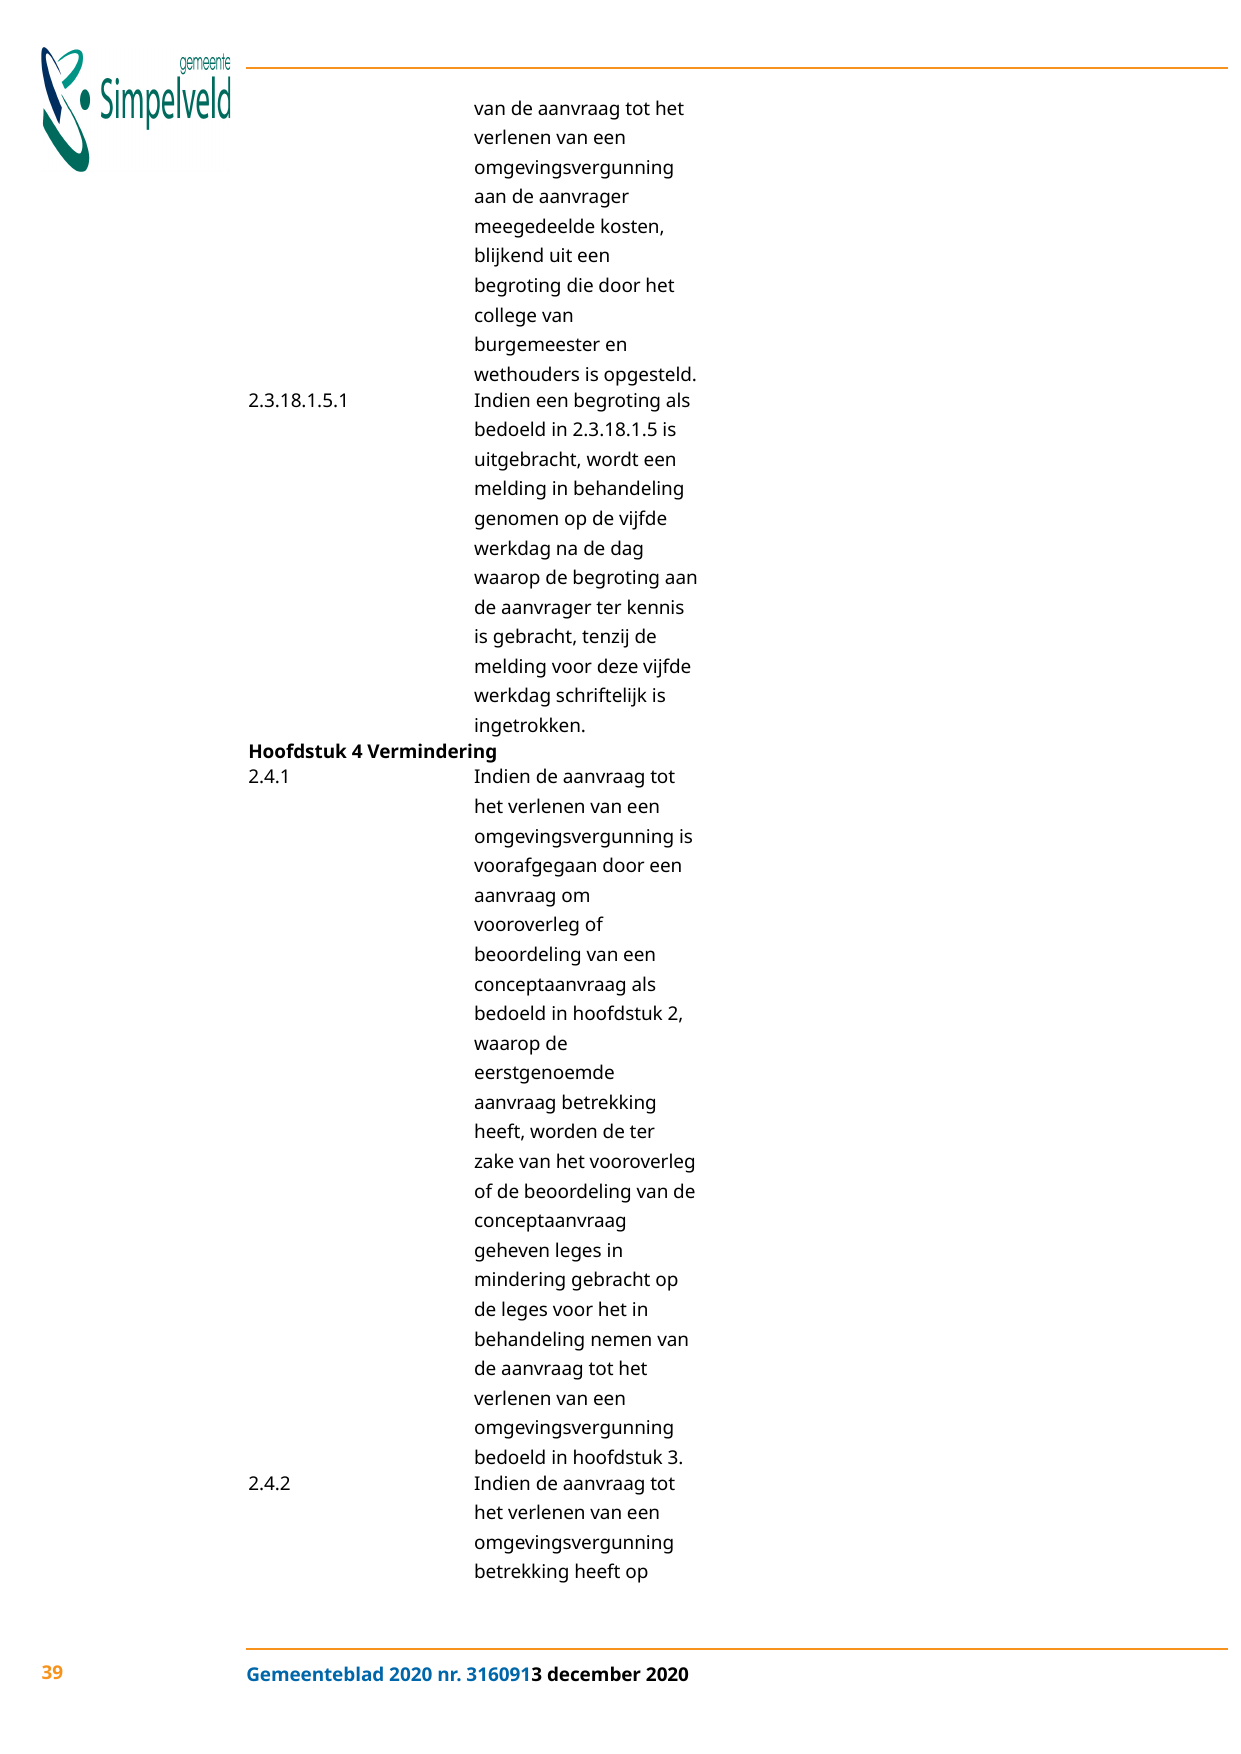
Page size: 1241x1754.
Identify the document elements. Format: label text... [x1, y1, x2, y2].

table_cell Indien de aanvraag tot het verlenen van een omgevingsvergunning betrekking heeft op [474, 1470, 700, 1584]
table_cell [248, 95, 474, 387]
table_cell [700, 1470, 926, 1584]
table_cell [700, 764, 926, 1470]
table_cell [926, 387, 1152, 738]
table_cell [700, 387, 926, 738]
table_cell [926, 738, 1152, 764]
table_cell [926, 764, 1152, 1470]
picture [41, 47, 231, 172]
table_cell [700, 95, 926, 387]
table_cell [926, 1470, 1152, 1584]
table_cell [926, 95, 1152, 387]
table_cell 2.3.18.1.5.1 [248, 387, 474, 738]
table_cell van de aanvraag tot het verlenen van een omgevingsvergunning aan de aanvrager meegedeelde kosten, blijkend uit een begroting die door het college van burgemeester en wethouders is opgesteld. [474, 95, 700, 387]
table_cell Hoofdstuk 4 Vermindering [248, 738, 700, 764]
table_cell Indien een begroting als bedoeld in 2.3.18.1.5 is uitgebracht, wordt een melding in behandeling genomen op de vijfde werkdag na de dag waarop de begroting aan de aanvrager ter kennis is gebracht, tenzij de melding voor deze vijfde werkdag schriftelijk is ingetrokken. [474, 387, 700, 738]
table_cell 2.4.1 [248, 764, 474, 1470]
table_cell Indien de aanvraag tot het verlenen van een omgevingsvergunning is voorafgegaan door een aanvraag om vooroverleg of beoordeling van een conceptaanvraag als bedoeld in hoofdstuk 2, waarop de eerstgenoemde aanvraag betrekking heeft, worden de ter zake van het vooroverleg of de beoordeling van de conceptaanvraag geheven leges in mindering gebracht op de leges voor het in behandeling nemen van de aanvraag tot het verlenen van een omgevingsvergunning bedoeld in hoofdstuk 3. [474, 764, 700, 1470]
table_cell [700, 738, 926, 764]
table_cell 2.4.2 [248, 1470, 474, 1584]
